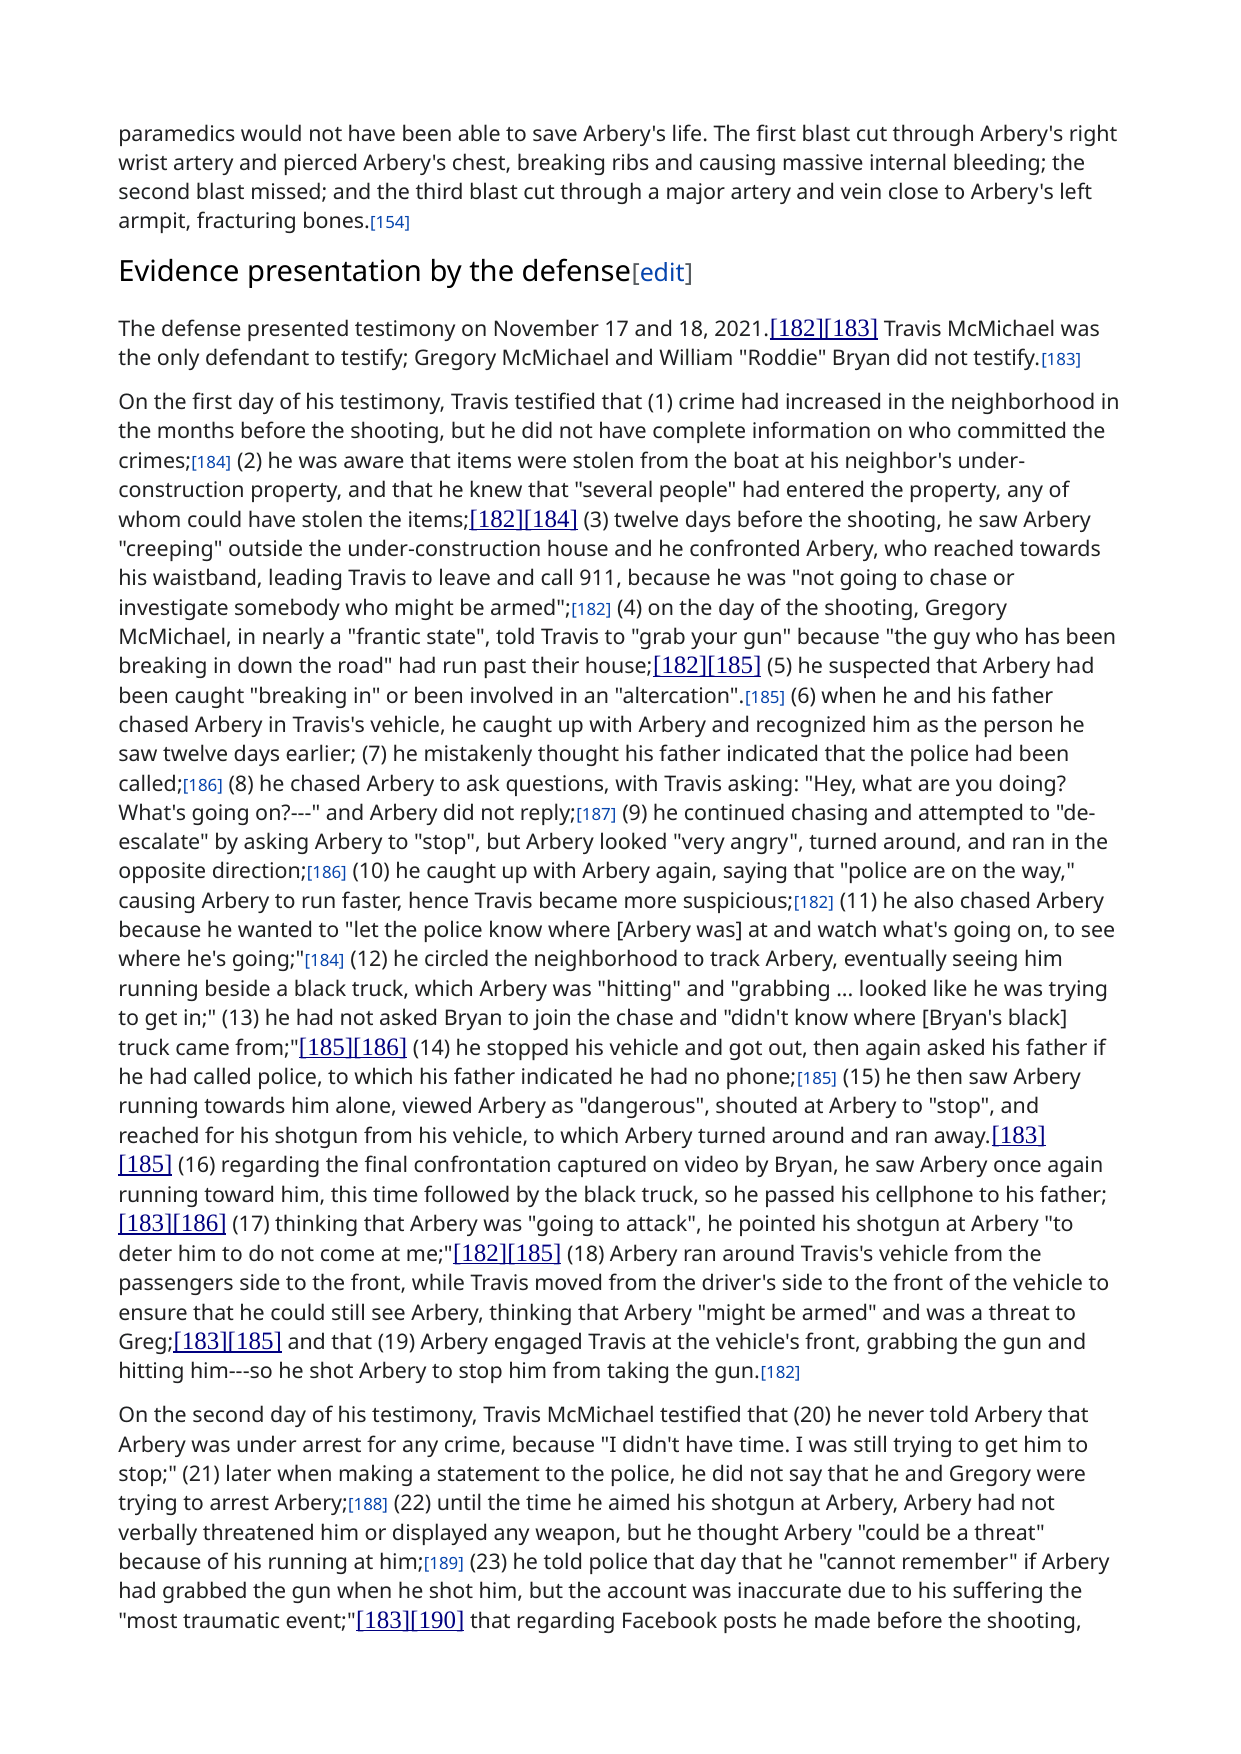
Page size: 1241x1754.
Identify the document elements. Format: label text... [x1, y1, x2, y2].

text On the second day of his testimony, Travis McMichael testified that (20) he never told Arbery that Arbery was under arrest for any crime, because "I didn't have time. I was still trying to get him to stop;" (21) later when making a statement to the police, he did not say that he and Gregory were trying to arrest Arbery;[188] (22) until the time he aimed his shotgun at Arbery, Arbery had not verbally threatened him or displayed any weapon, but he thought Arbery "could be a threat" because of his running at him;[189] (23) he told police that day that he "cannot remember" if Arbery had grabbed the gun when he shot him, but the account was inaccurate due to his suffering the "most traumatic event;"[183][190] that regarding Facebook posts he made before the shooting, [118, 1400, 1122, 1634]
text On the first day of his testimony, Travis testified that (1) crime had increased in the neighborhood in the months before the shooting, but he did not have complete information on who committed the crimes;[184] (2) he was aware that items were stolen from the boat at his neighbor's under-construction property, and that he knew that "several people" had entered the property, any of whom could have stolen the items;[182][184] (3) twelve days before the shooting, he saw Arbery "creeping" outside the under-construction house and he confronted Arbery, who reached towards his waistband, leading Travis to leave and call 911, because he was "not going to chase or investigate somebody who might be armed";[182] (4) on the day of the shooting, Gregory McMichael, in nearly a "frantic state", told Travis to "grab your gun" because "the guy who has been breaking in down the road" had run past their house;[182][185] (5) he suspected that Arbery had been caught "breaking in" or been involved in an "altercation".[185] (6) when he and his father chased Arbery in Travis's vehicle, he caught up with Arbery and recognized him as the person he saw twelve days earlier; (7) he mistakenly thought his father indicated that the police had been called;[186] (8) he chased Arbery to ask questions, with Travis asking: "Hey, what are you doing? What's going on?---" and Arbery did not reply;[187] (9) he continued chasing and attempted to "de-escalate" by asking Arbery to "stop", but Arbery looked "very angry", turned around, and ran in the opposite direction;[186] (10) he caught up with Arbery again, saying that "police are on the way," causing Arbery to run faster, hence Travis became more suspicious;[182] (11) he also chased Arbery because he wanted to "let the police know where [Arbery was] at and watch what's going on, to see where he's going;"[184] (12) he circled the neighborhood to track Arbery, eventually seeing him running beside a black truck, which Arbery was "hitting" and "grabbing ... looked like he was trying to get in;" (13) he had not asked Bryan to join the chase and "didn't know where [Bryan's black] truck came from;"[185][186] (14) he stopped his vehicle and got out, then again asked his father if he had called police, to which his father indicated he had no phone;[185] (15) he then saw Arbery running towards him alone, viewed Arbery as "dangerous", shouted at Arbery to "stop", and reached for his shotgun from his vehicle, to which Arbery turned around and ran away.[183][185] (16) regarding the final confrontation captured on video by Bryan, he saw Arbery once again running toward him, this time followed by the black truck, so he passed his cellphone to his father;[183][186] (17) thinking that Arbery was "going to attack", he pointed his shotgun at Arbery "to deter him to do not come at me;"[182][185] (18) Arbery ran around Travis's vehicle from the passengers side to the front, while Travis moved from the driver's side to the front of the vehicle to ensure that he could still see Arbery, thinking that Arbery "might be armed" and was a threat to Greg;[183][185] and that (19) Arbery engaged Travis at the vehicle's front, grabbing the gun and hitting him---so he shot Arbery to stop him from taking the gun.[182] [118, 387, 1122, 1385]
text paramedics would not have been able to save Arbery's life. The first blast cut through Arbery's right wrist artery and pierced Arbery's chest, breaking ribs and causing massive internal bleeding; the second blast missed; and the third blast cut through a major artery and vein close to Arbery's left armpit, fracturing bones.[154] [118, 118, 1122, 235]
subtitle Evidence presentation by the defense[edit] [118, 250, 1122, 289]
text The defense presented testimony on November 17 and 18, 2021.[182][183] Travis McMichael was the only defendant to testify; Gregory McMichael and William "Roddie" Bryan did not testify.[183] [118, 313, 1122, 372]
